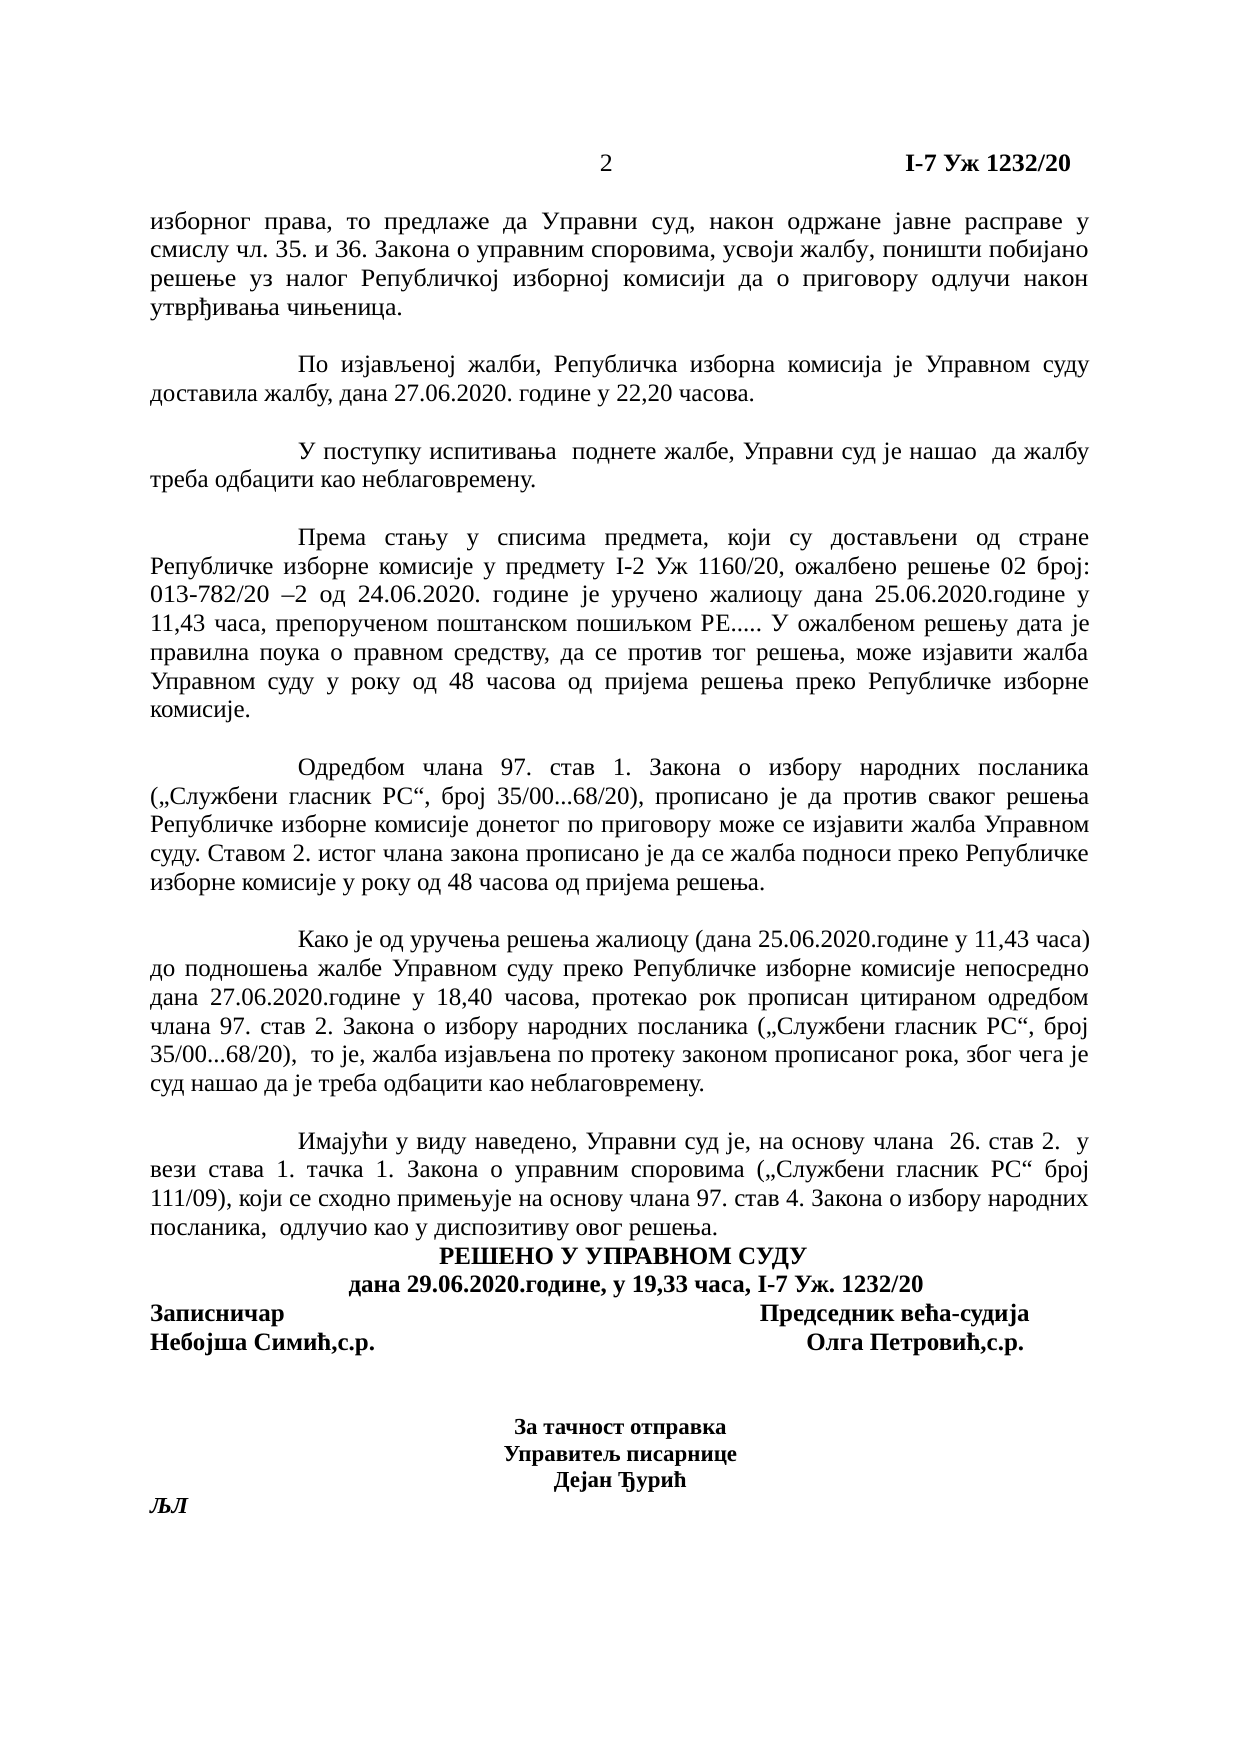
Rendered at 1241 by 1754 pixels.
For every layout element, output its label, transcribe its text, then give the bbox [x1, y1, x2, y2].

text дана 29.06.2020.године, у 19,33 часа, I-7 Уж. 1232/20 [150, 1269, 1090, 1298]
text Записничар Председник већа-судија [150, 1298, 1090, 1327]
text Имајући у виду наведено, Управни суд је, на основу члана 26. став 2. у вези става 1. тачка 1. Закона о управним споровима („Службени гласник РС“ број 111/09), који се сходно примењује на основу члана 97. став 4. Закона о избору народних посланика, одлучио као у диспозитиву овог решења. [150, 1126, 1090, 1241]
text За тачност отправка [150, 1413, 1090, 1440]
text Небојша Симић,с.р. Олга Петровић,с.р. [150, 1327, 1090, 1356]
text Како је од уручења решења жалиоцу (дана 25.06.2020.године у 11,43 часа) до подношења жалбе Управном суду преко Републичке изборне комисије непосредно дана 27.06.2020.године у 18,40 часова, протекао рок прописан цитираном одредбом члана 97. став 2. Закона о избору народних посланика („Службени гласник РС“, број 35/00...68/20), то је, жалба изјављена по протеку законом прописаног рока, због чега је суд нашао да је треба одбацити као неблаговремену. [150, 924, 1090, 1097]
text У поступку испитивања поднете жалбе, Управни суд је нашао да жалбу треба одбацити као неблаговремену. [150, 436, 1090, 493]
text ЉЛ [150, 1492, 1089, 1519]
text Управитељ писарнице [150, 1440, 1090, 1466]
text изборног права, то предлаже да Управни суд, након одржане јавне расправе у смислу чл. 35. и 36. Закона о управним споровима, усвоји жалбу, поништи побијано решење уз налог Републичкој изборној комисији да о приговору одлучи након утврђивања чињеница. [150, 206, 1090, 321]
text Према стању у списима предмета, који су достављени од стране Републичке изборне комисије у предмету I-2 Уж 1160/20, ожалбено решење 02 број: 013-782/20 –2 од 24.06.2020. године је уручено жалиоцу дана 25.06.2020.године у 11,43 часа, препорученом поштанском пошиљком РE..... У ожалбеном решењу дата је правилна поука о правном средству, да се против тог решења, може изјавити жалба Управном суду у року од 48 часова од пријема решења преко Републичке изборне комисије. [150, 522, 1090, 723]
text Одредбом члана 97. став 1. Закона о избору народних посланика („Службени гласник РС“, број 35/00...68/20), прописано је да против сваког решења Републичке изборне комисије донетог по приговору може се изјавити жалба Управном суду. Ставом 2. истог члана закона прописано је да се жалба подноси преко Републичке изборне комисије у року од 48 часова од пријема решења. [150, 752, 1090, 896]
text Дејан Ђурић [150, 1466, 1090, 1492]
text РЕШЕНО У УПРАВНОМ СУДУ [150, 1241, 1090, 1269]
text По изјављеној жалби, Републичка изборна комисија је Управном суду доставила жалбу, дана 27.06.2020. године у 22,20 часова. [150, 349, 1090, 407]
